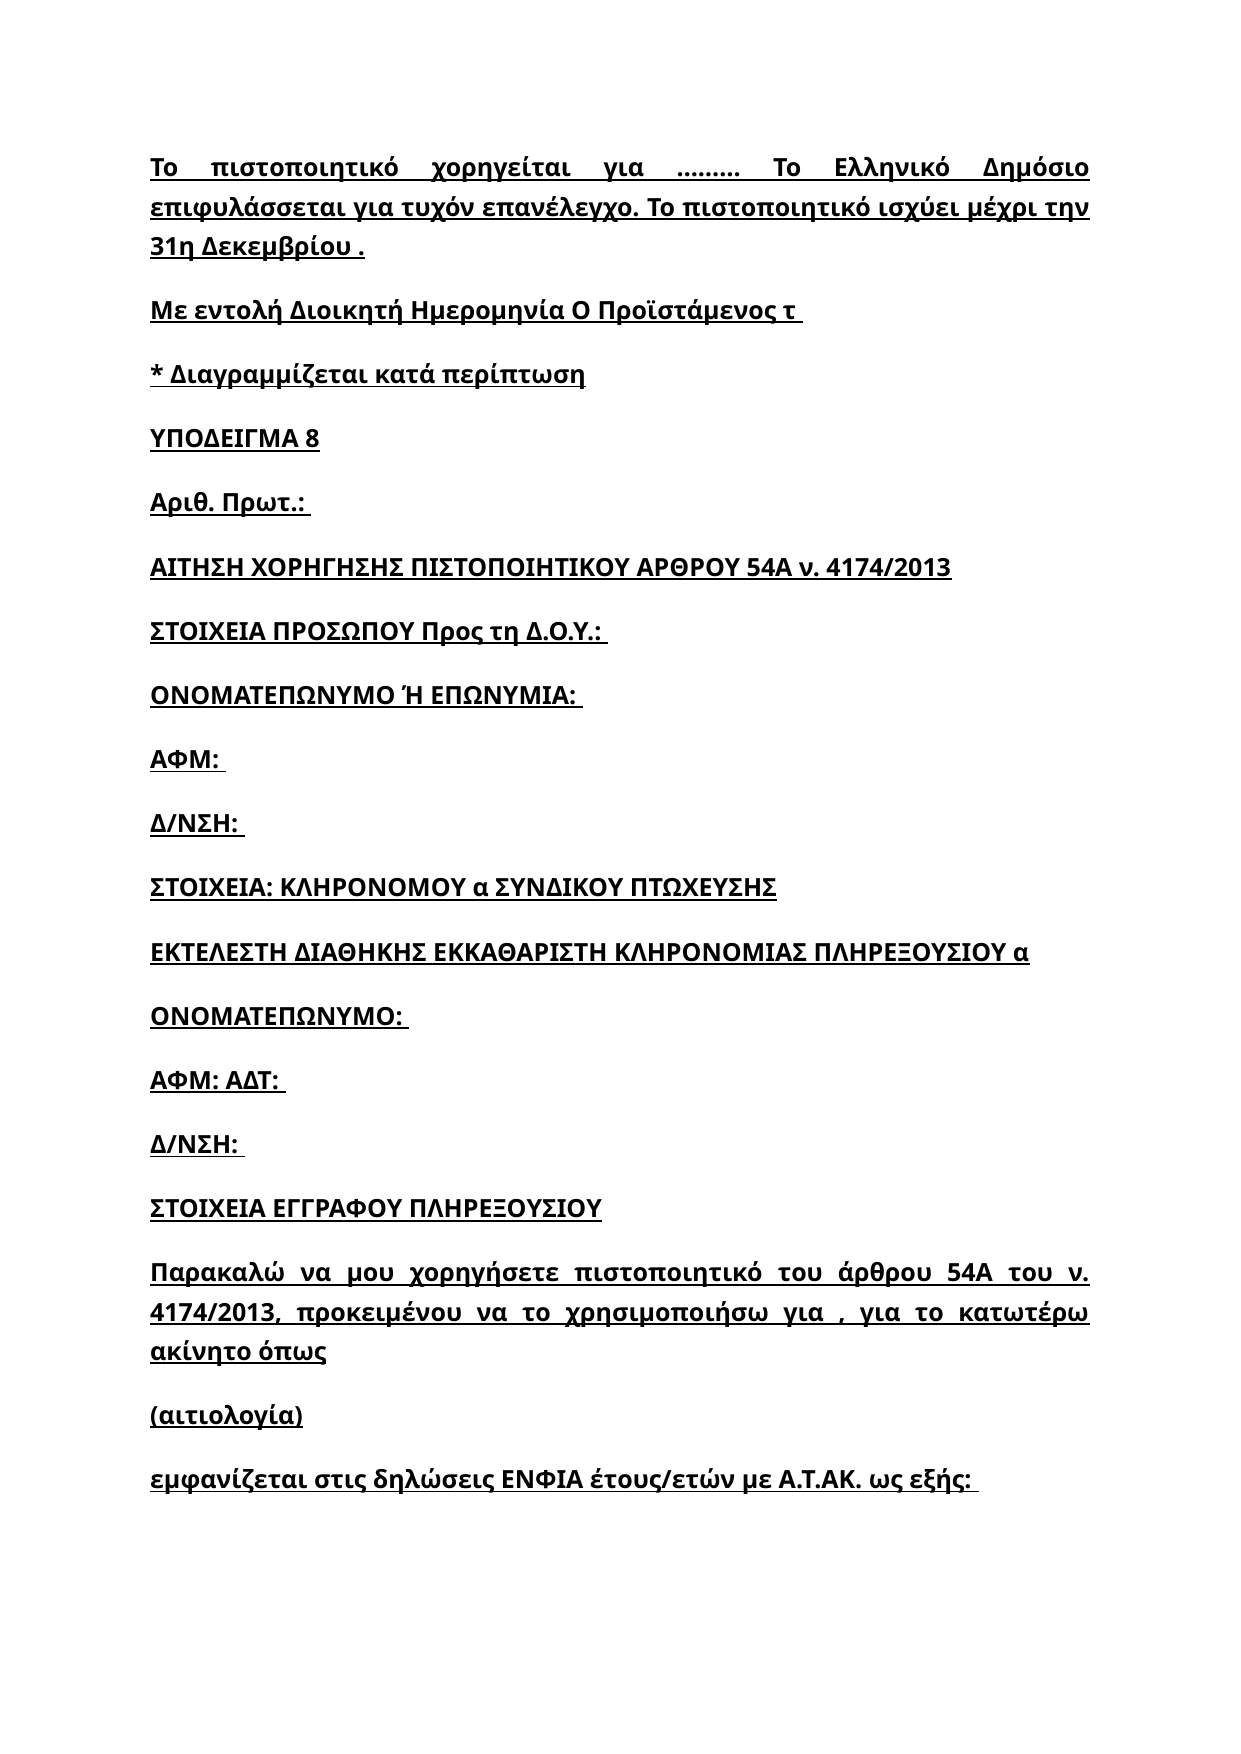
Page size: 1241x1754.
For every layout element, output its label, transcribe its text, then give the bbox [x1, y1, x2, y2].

text ΕΚΤΕΛΕΣΤΗ ΔΙΑΘΗΚΗΣ ΕΚΚΑΘΑΡΙΣΤΗ ΚΛΗΡΟΝΟΜΙΑΣ ΠΛΗΡΕΞΟΥΣΙΟΥ α [150, 934, 1090, 968]
text * Διαγραμμίζεται κατά περίπτωση [150, 357, 1090, 391]
text 4174/2013, προκειμένου να το χρησιμοποιήσω για , για το κατωτέρω [150, 1286, 1090, 1323]
text ΣΤΟΙΧΕΙΑ: ΚΛΗΡΟΝΟΜΟΥ α ΣΥΝΔΙΚΟΥ ΠΤΩΧΕΥΣΗΣ [150, 870, 1090, 904]
text ακίνητο όπως [150, 1325, 1090, 1367]
text 31η Δεκεμβρίου . [150, 220, 1090, 262]
text Δ/ΝΣΗ: [150, 1127, 1090, 1161]
text ΟΝΟΜΑΤΕΠΩΝΥΜΟ Ή ΕΠΩΝΥΜΙΑ: [150, 677, 1090, 712]
text ΑΦΜ: [150, 742, 1090, 776]
text Με εντολή Διοικητή Ημερομηνία Ο Προϊστάμενος τ [150, 292, 1090, 327]
text ΣΤΟΙΧΕΙΑ ΠΡΟΣΩΠΟΥ Προς τη Δ.Ο.Υ.: [150, 613, 1090, 647]
text (αιτιολογία) [150, 1397, 1090, 1432]
text ΥΠΟΔΕΙΓΜΑ 8 [150, 421, 1090, 455]
text εμφανίζεται στις δηλώσεις ΕΝΦΙΑ έτους/ετών με Α.Τ.ΑΚ. ως εξής: [150, 1462, 1090, 1496]
text ΣΤΟΙΧΕΙΑ ΕΓΓΡΑΦΟΥ ΠΛΗΡΕΞΟΥΣΙΟΥ [150, 1191, 1090, 1225]
text ΑΦΜ: ΑΔΤ: [150, 1062, 1090, 1097]
text Το πιστοποιητικό χορηγείται για ……… Το Ελληνικό Δημόσιο [150, 150, 1090, 179]
text Παρακαλώ να μου χορηγήσετε πιστοποιητικό του άρθρου 54Α του ν. [150, 1255, 1090, 1284]
text Αριθ. Πρωτ.: [150, 485, 1090, 519]
text ΟΝΟΜΑΤΕΠΩΝΥΜΟ: [150, 998, 1090, 1032]
text επιφυλάσσεται για τυχόν επανέλεγχο. Το πιστοποιητικό ισχύει μέχρι την [150, 181, 1090, 218]
text ΑΙΤΗΣΗ ΧΟΡΗΓΗΣΗΣ ΠΙΣΤΟΠΟΙΗΤΙΚΟΥ ΑΡΘΡΟΥ 54Α ν. 4174/2013 [150, 549, 1090, 583]
text Δ/ΝΣΗ: [150, 806, 1090, 840]
